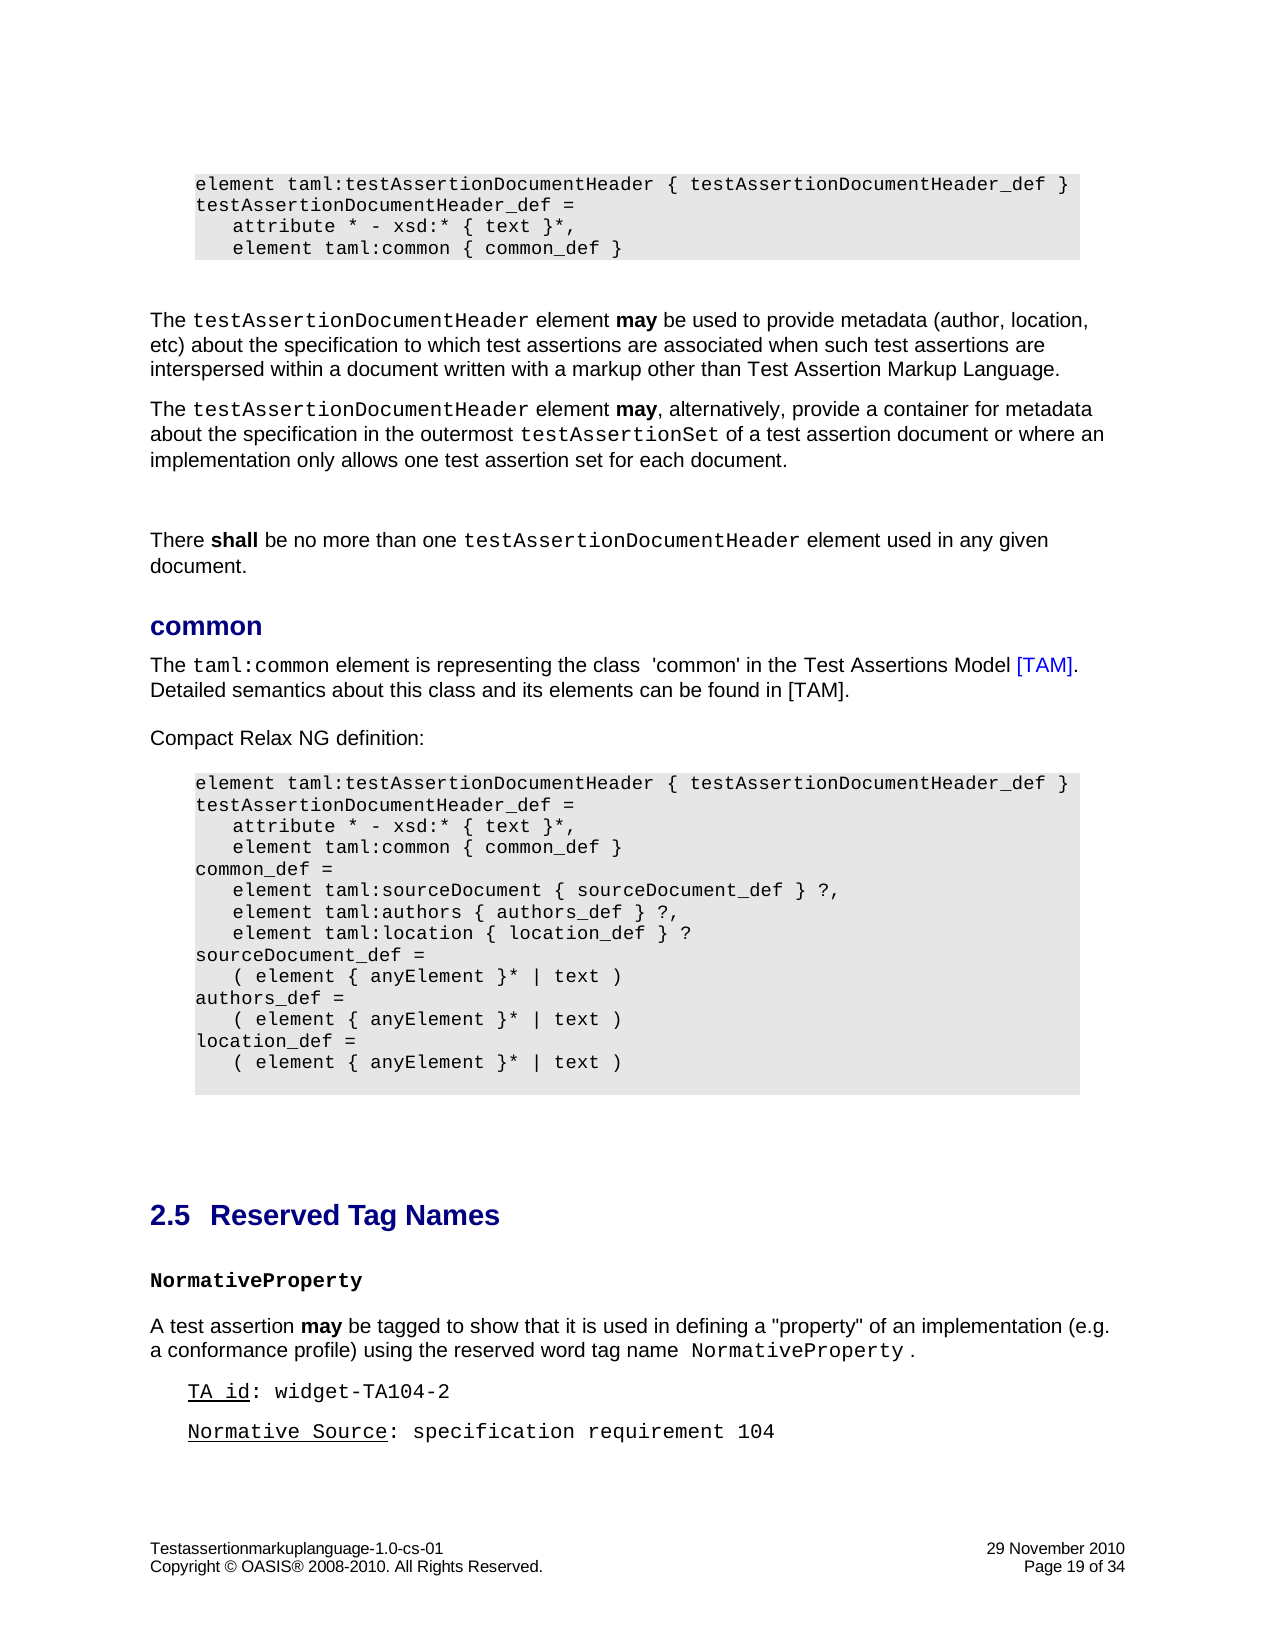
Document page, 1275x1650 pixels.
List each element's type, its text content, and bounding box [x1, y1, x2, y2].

text element taml:sourceDocument { sourceDocument_def } ?, [195, 881, 1080, 902]
text The testAssertionDocumentHeader element may, alternatively, provide a container for metadata about the specification in the outermost testAssertionSet of a test assertion document or where an implementation only allows one test assertion set for each document. [150, 397, 1125, 472]
text The testAssertionDocumentHeader element may be used to provide metadata (author, location, etc) about the specification to which test assertions are associated when such test assertions are interspersed within a document written with a markup other than Test Assertion Markup Language. [150, 308, 1125, 381]
text Normative Source: specification requirement 104 [187, 1421, 1125, 1445]
text common_def = [195, 859, 1080, 881]
text element taml:location { location_def } ? [195, 924, 1080, 945]
text A test assertion may be tagged to show that it is used in defining a "property" of an implementation (e.g. a conformance profile) using the reserved word tag name NormativeProperty . [150, 1315, 1125, 1364]
text testAssertionDocumentHeader_def = [195, 795, 1080, 816]
text attribute * - xsd:* { text }*, [195, 816, 1080, 838]
subtitle NormativeProperty [150, 1269, 1125, 1294]
subtitle common [150, 611, 1125, 641]
text ( element { anyElement }* | text ) [195, 1052, 1080, 1074]
text location_def = [195, 1031, 1080, 1052]
text attribute * - xsd:* { text }*, [195, 217, 1080, 238]
text sourceDocument_def = [195, 945, 1080, 967]
text There shall be no more than one testAssertionDocumentHeader element used in any given document. [150, 529, 1125, 578]
subtitle Reserved Tag Names [150, 1199, 1125, 1231]
text element taml:common { common_def } [195, 238, 1080, 260]
text authors_def = [195, 988, 1080, 1009]
text element taml:testAssertionDocumentHeader { testAssertionDocumentHeader_def } [195, 773, 1080, 795]
text TA id: widget-TA104-2 [187, 1381, 1125, 1404]
text element taml:testAssertionDocumentHeader { testAssertionDocumentHeader_def } [195, 174, 1080, 195]
text element taml:common { common_def } [195, 838, 1080, 859]
text testAssertionDocumentHeader_def = [195, 195, 1080, 217]
text ( element { anyElement }* | text ) [195, 1009, 1080, 1031]
text ( element { anyElement }* | text ) [195, 967, 1080, 988]
text The taml:common element is representing the class 'common' in the Test Assertions Model [TAM]. Detailed semantics about this class and its elements can be found in [TAM]. [150, 653, 1125, 702]
text Compact Relax NG definition: [150, 726, 1125, 749]
text element taml:authors { authors_def } ?, [195, 902, 1080, 924]
